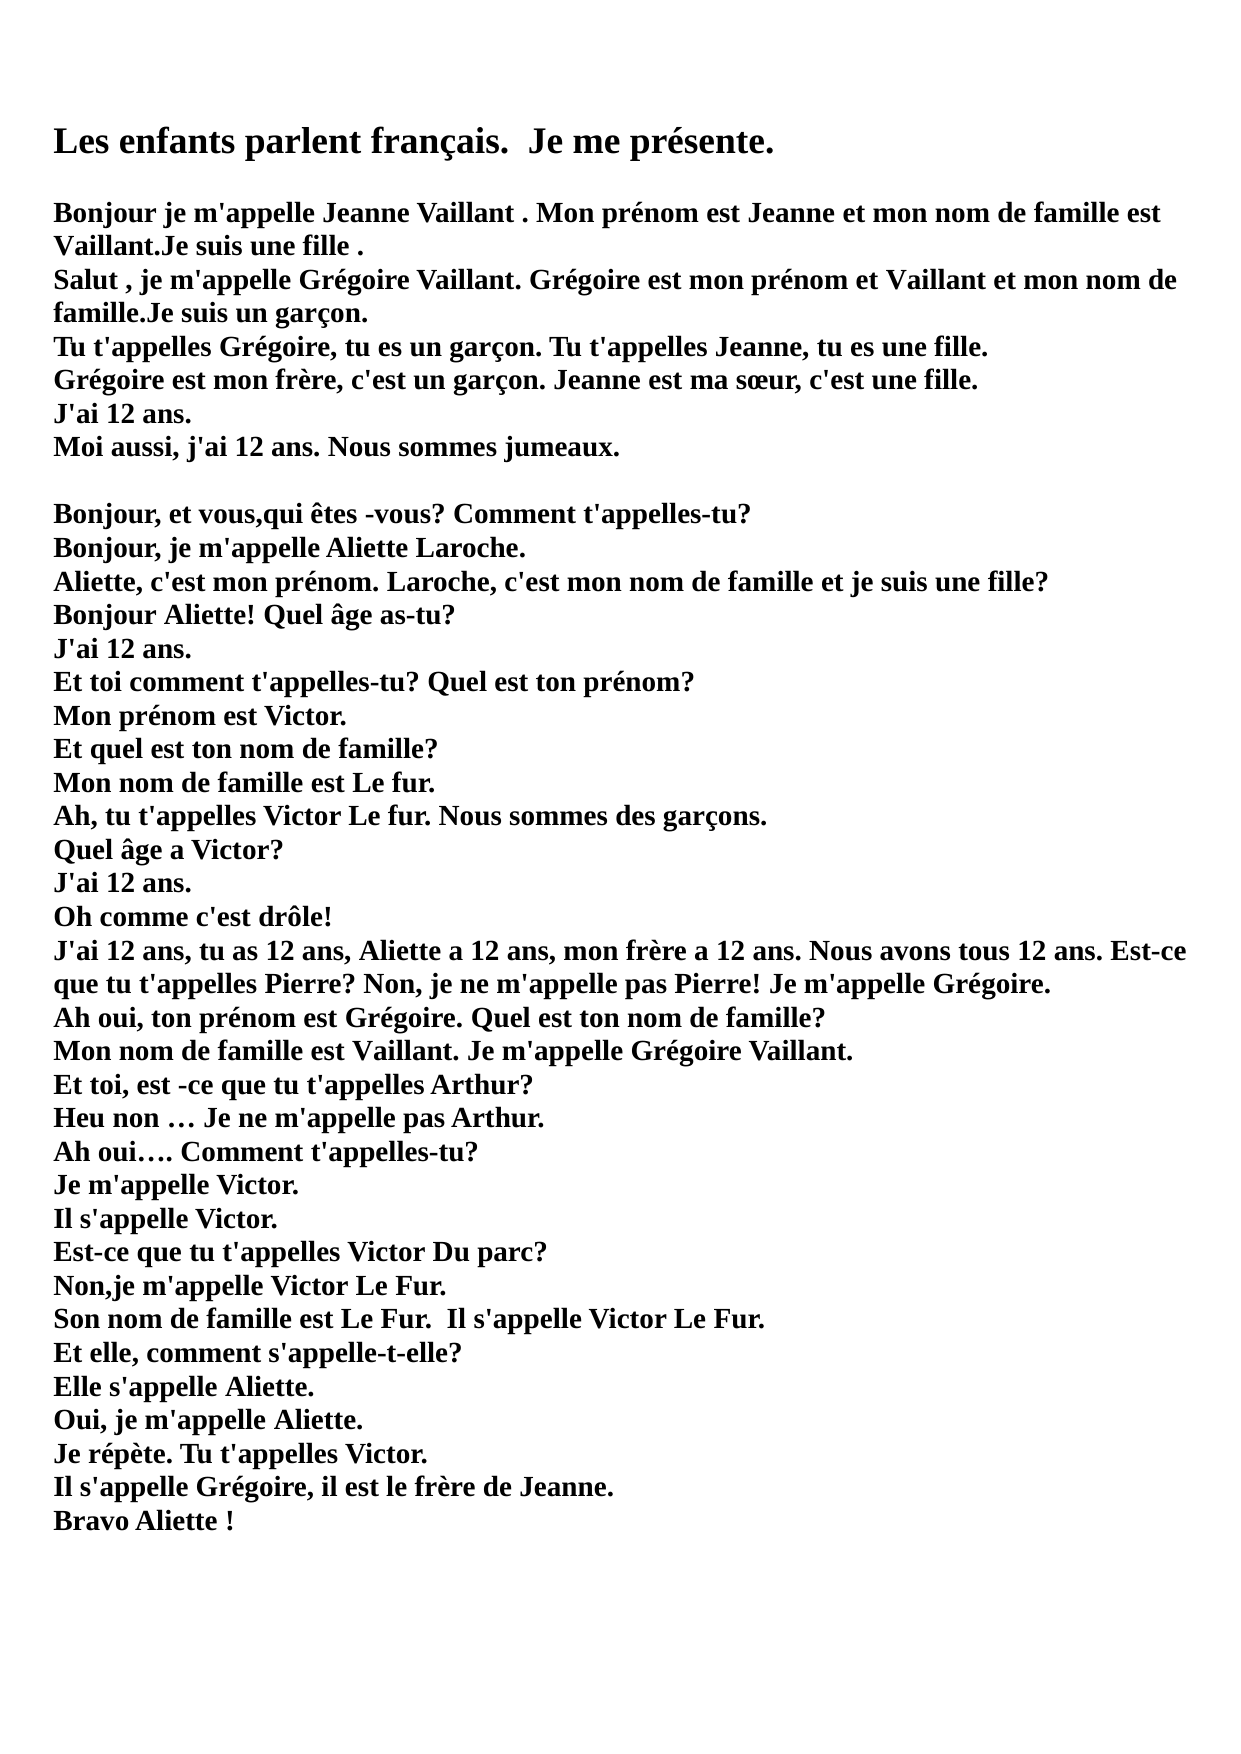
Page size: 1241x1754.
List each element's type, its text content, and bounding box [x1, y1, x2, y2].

text Je m'appelle Victor. [53, 1167, 1204, 1201]
text Son nom de famille est Le Fur. Il s'appelle Victor Le Fur. [53, 1302, 1204, 1335]
text Mon nom de famille est Vaillant. Je m'appelle Grégoire Vaillant. [53, 1033, 1204, 1067]
text Tu t'appelles Grégoire, tu es un garçon. Tu t'appelles Jeanne, tu es une fille. [53, 329, 1204, 362]
text Et quel est ton nom de famille? [53, 731, 1204, 765]
text Quel âge a Victor? [53, 832, 1204, 866]
text Moi aussi, j'ai 12 ans. Nous sommes jumeaux. [53, 429, 1204, 463]
text Bonjour je m'appelle Jeanne Vaillant . Mon prénom est Jeanne et mon nom de famille est Vaillant.Je suis une fille . [53, 195, 1204, 262]
text Les enfants parlent français. Je me présente. [53, 118, 1204, 161]
text Et elle, comment s'appelle-t-elle? [53, 1335, 1204, 1369]
text Bonjour Aliette! Quel âge as-tu? [53, 597, 1204, 631]
text Salut , je m'appelle Grégoire Vaillant. Grégoire est mon prénom et Vaillant et mon nom de famille.Je suis un garçon. [53, 262, 1204, 329]
text Aliette, c'est mon prénom. Laroche, c'est mon nom de famille et je suis une fille? [53, 564, 1204, 597]
text Oh comme c'est drôle! [53, 899, 1204, 933]
text J'ai 12 ans. [53, 631, 1204, 664]
text Non,je m'appelle Victor Le Fur. [53, 1268, 1204, 1302]
text J'ai 12 ans, tu as 12 ans, Aliette a 12 ans, mon frère a 12 ans. Nous avons tous 12 ans. Est-ce que tu t'appelles Pierre? Non, je ne m'appelle pas Pierre! Je m'appelle Grégoire. [53, 933, 1204, 1000]
text Elle s'appelle Aliette. [53, 1369, 1204, 1402]
text J'ai 12 ans. [53, 866, 1204, 899]
text Mon nom de famille est Le fur. [53, 765, 1204, 798]
text Heu non … Je ne m'appelle pas Arthur. [53, 1100, 1204, 1134]
text Bonjour, et vous,qui êtes -vous? Comment t'appelles-tu? [53, 497, 1204, 530]
text Il s'appelle Victor. [53, 1201, 1204, 1234]
text J'ai 12 ans. [53, 396, 1204, 429]
text Est-ce que tu t'appelles Victor Du parc? [53, 1234, 1204, 1268]
text Bravo Aliette ! [53, 1503, 1204, 1536]
text Ah oui, ton prénom est Grégoire. Quel est ton nom de famille? [53, 1000, 1204, 1033]
text Ah oui…. Comment t'appelles-tu? [53, 1134, 1204, 1167]
text Grégoire est mon frère, c'est un garçon. Jeanne est ma sœur, c'est une fille. [53, 362, 1204, 396]
text Et toi, est -ce que tu t'appelles Arthur? [53, 1067, 1204, 1100]
text Mon prénom est Victor. [53, 698, 1204, 731]
text Il s'appelle Grégoire, il est le frère de Jeanne. [53, 1469, 1204, 1503]
text Et toi comment t'appelles-tu? Quel est ton prénom? [53, 664, 1204, 698]
text Je répète. Tu t'appelles Victor. [53, 1436, 1204, 1469]
text Oui, je m'appelle Aliette. [53, 1402, 1204, 1436]
text Ah, tu t'appelles Victor Le fur. Nous sommes des garçons. [53, 798, 1204, 832]
text Bonjour, je m'appelle Aliette Laroche. [53, 530, 1204, 564]
